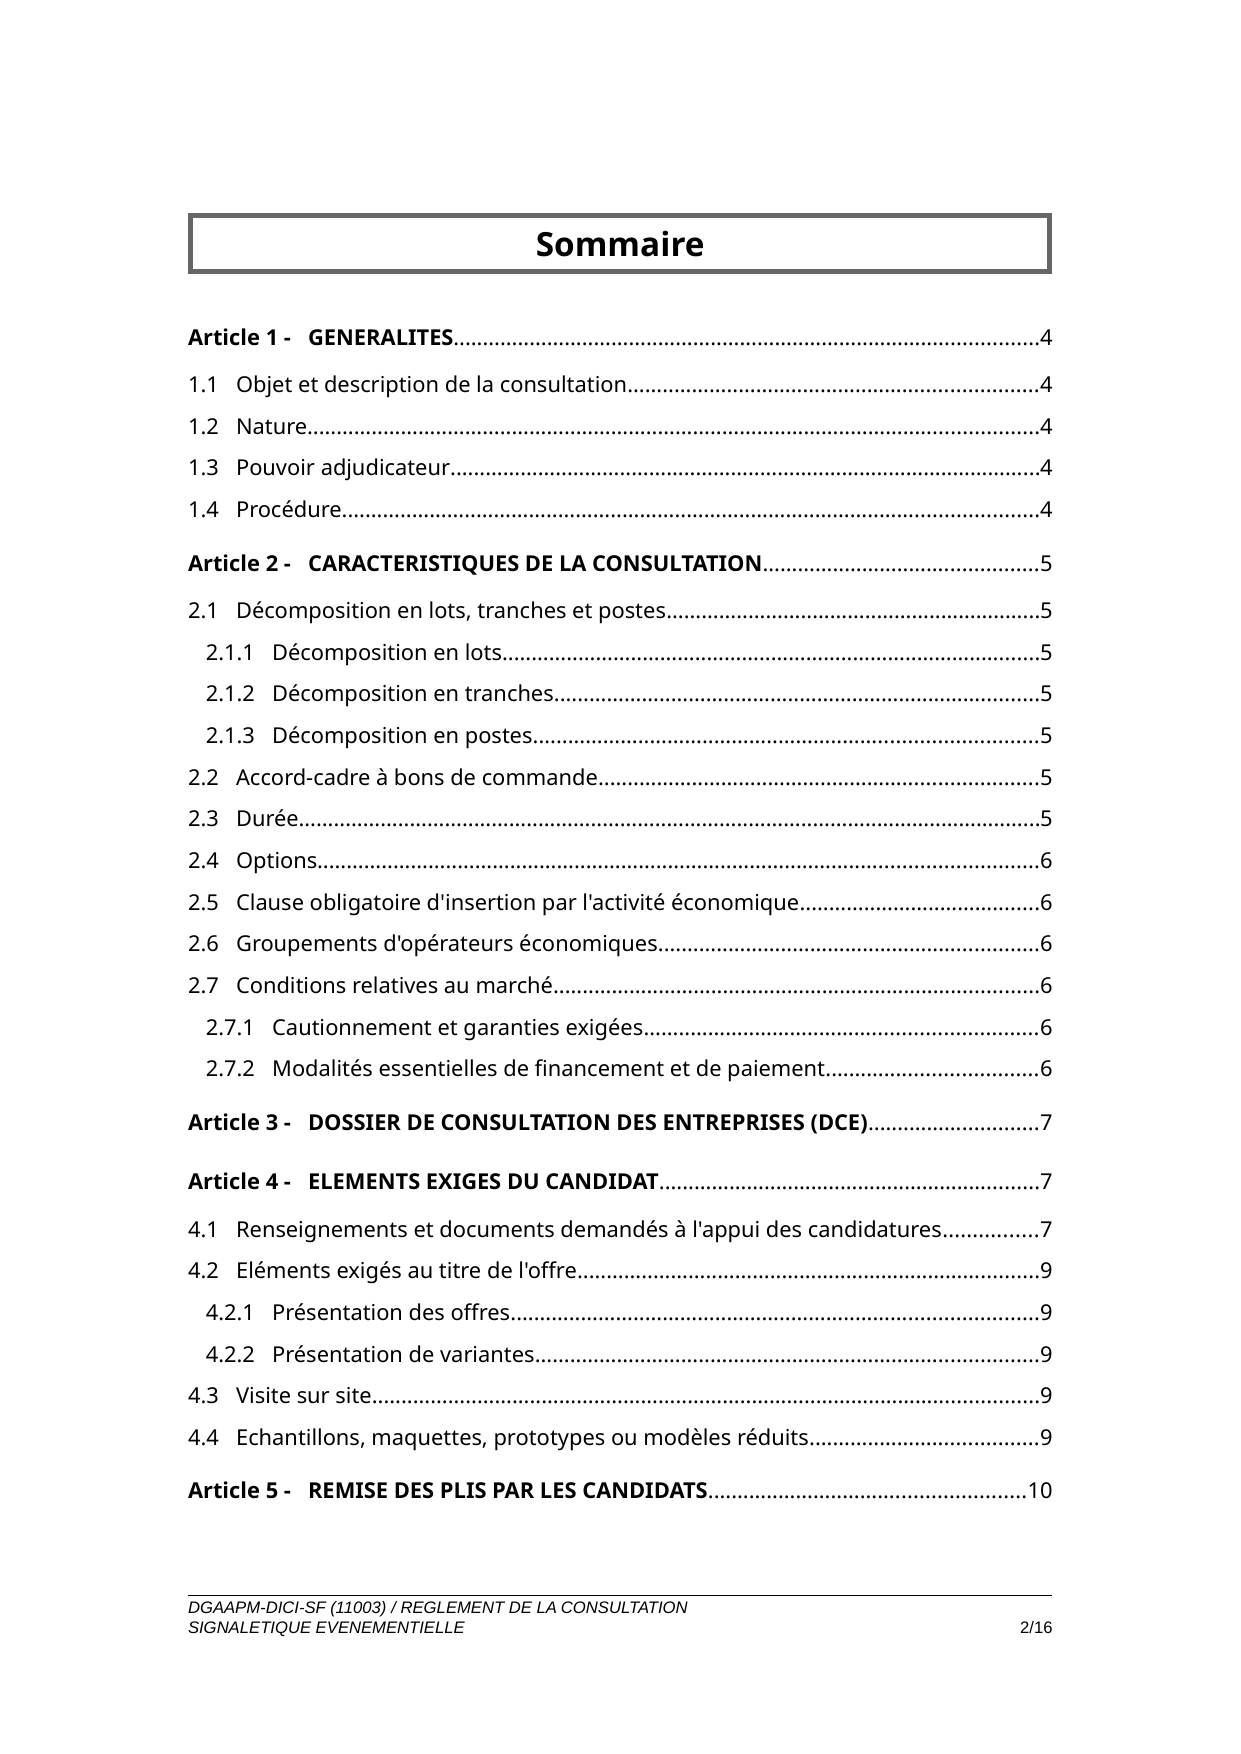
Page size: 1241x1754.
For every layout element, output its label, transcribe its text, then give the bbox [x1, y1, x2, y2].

text 1.2 Nature 4 [188, 411, 1052, 441]
text 2.3 Durée 5 [188, 803, 1052, 833]
text 4.3 Visite sur site 9 [188, 1380, 1052, 1410]
text 2.7 Conditions relatives au marché 6 [188, 970, 1052, 1000]
text 2.1.2 Décomposition en tranches 5 [206, 678, 1052, 708]
text 2.4 Options 6 [188, 845, 1052, 875]
text 4.2 Eléments exigés au titre de l'offre 9 [188, 1255, 1052, 1285]
text 2.1.3 Décomposition en postes 5 [206, 720, 1052, 750]
text 1.4 Procédure 4 [188, 494, 1052, 524]
text 4.1 Renseignements et documents demandés à l'appui des candidatures 7 [188, 1213, 1052, 1243]
text 2.2 Accord-cadre à bons de commande 5 [188, 762, 1052, 791]
text 4.4 Echantillons, maquettes, prototypes ou modèles réduits 9 [188, 1422, 1052, 1452]
text 2.6 Groupements d'opérateurs économiques 6 [188, 928, 1052, 958]
text 2.7.1 Cautionnement et garanties exigées 6 [206, 1012, 1052, 1041]
text Article 2 - CARACTERISTIQUES DE LA CONSULTATION 5 [188, 547, 1052, 577]
text 2.1 Décomposition en lots, tranches et postes 5 [188, 595, 1052, 625]
text 4.2.2 Présentation de variantes 9 [206, 1338, 1052, 1368]
text Article 5 - REMISE DES PLIS PAR LES CANDIDATS 10 [188, 1475, 1052, 1505]
text Article 1 - GENERALITES 4 [188, 322, 1052, 351]
text 2.1.1 Décomposition en lots 5 [206, 637, 1052, 666]
subtitle Sommaire [193, 218, 1047, 269]
text Article 4 - ELEMENTS EXIGES DU CANDIDAT 7 [188, 1166, 1052, 1196]
text 2.5 Clause obligatoire d'insertion par l'activité économique 6 [188, 887, 1052, 916]
text 1.3 Pouvoir adjudicateur 4 [188, 452, 1052, 482]
text 4.2.1 Présentation des offres 9 [206, 1297, 1052, 1327]
text Article 3 - DOSSIER DE CONSULTATION DES ENTREPRISES (DCE) 7 [188, 1107, 1052, 1137]
text 2.7.2 Modalités essentielles de financement et de paiement 6 [206, 1053, 1052, 1083]
text 1.1 Objet et description de la consultation 4 [188, 369, 1052, 399]
